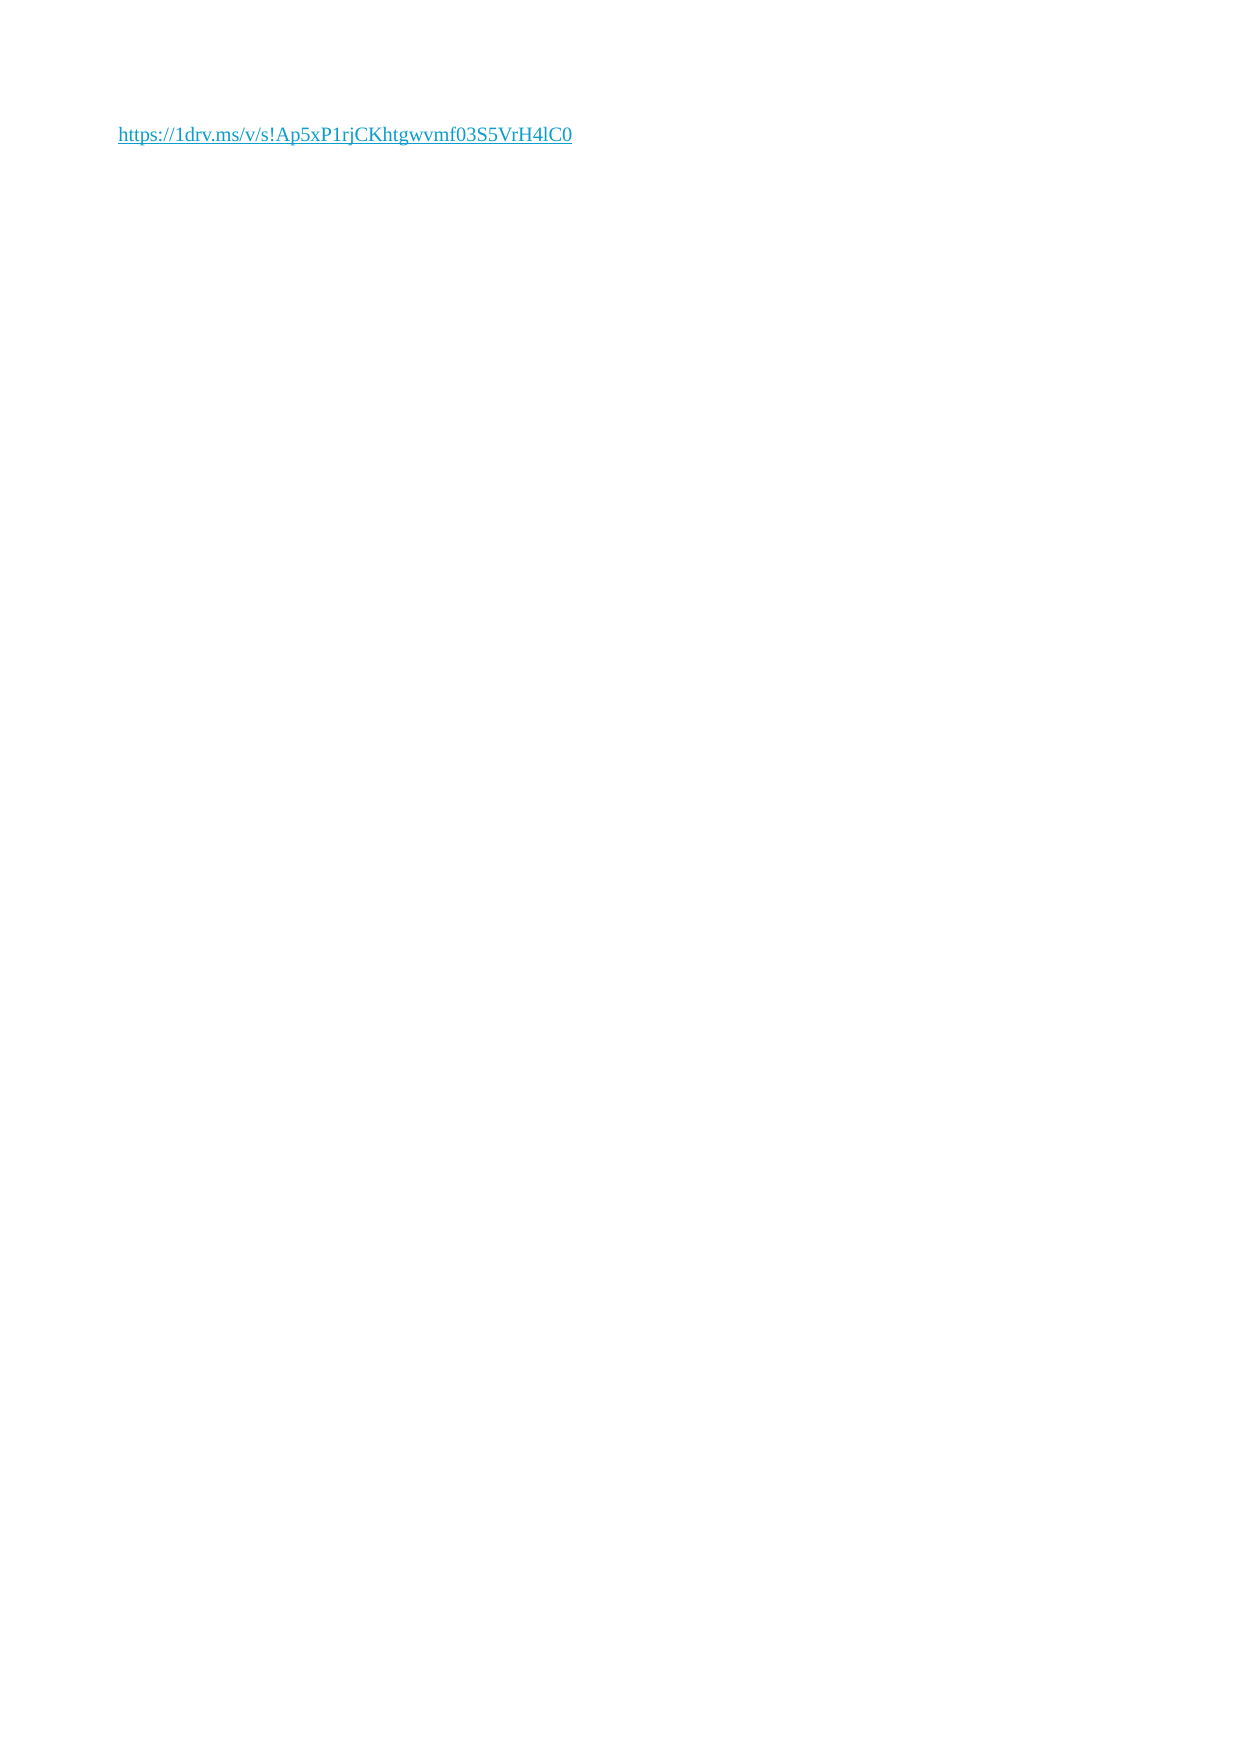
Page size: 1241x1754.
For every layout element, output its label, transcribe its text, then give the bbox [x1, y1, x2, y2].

text https://1drv.ms/v/s!Ap5xP1rjCKhtgwvmf03S5VrH4lC0 [118, 118, 1122, 147]
